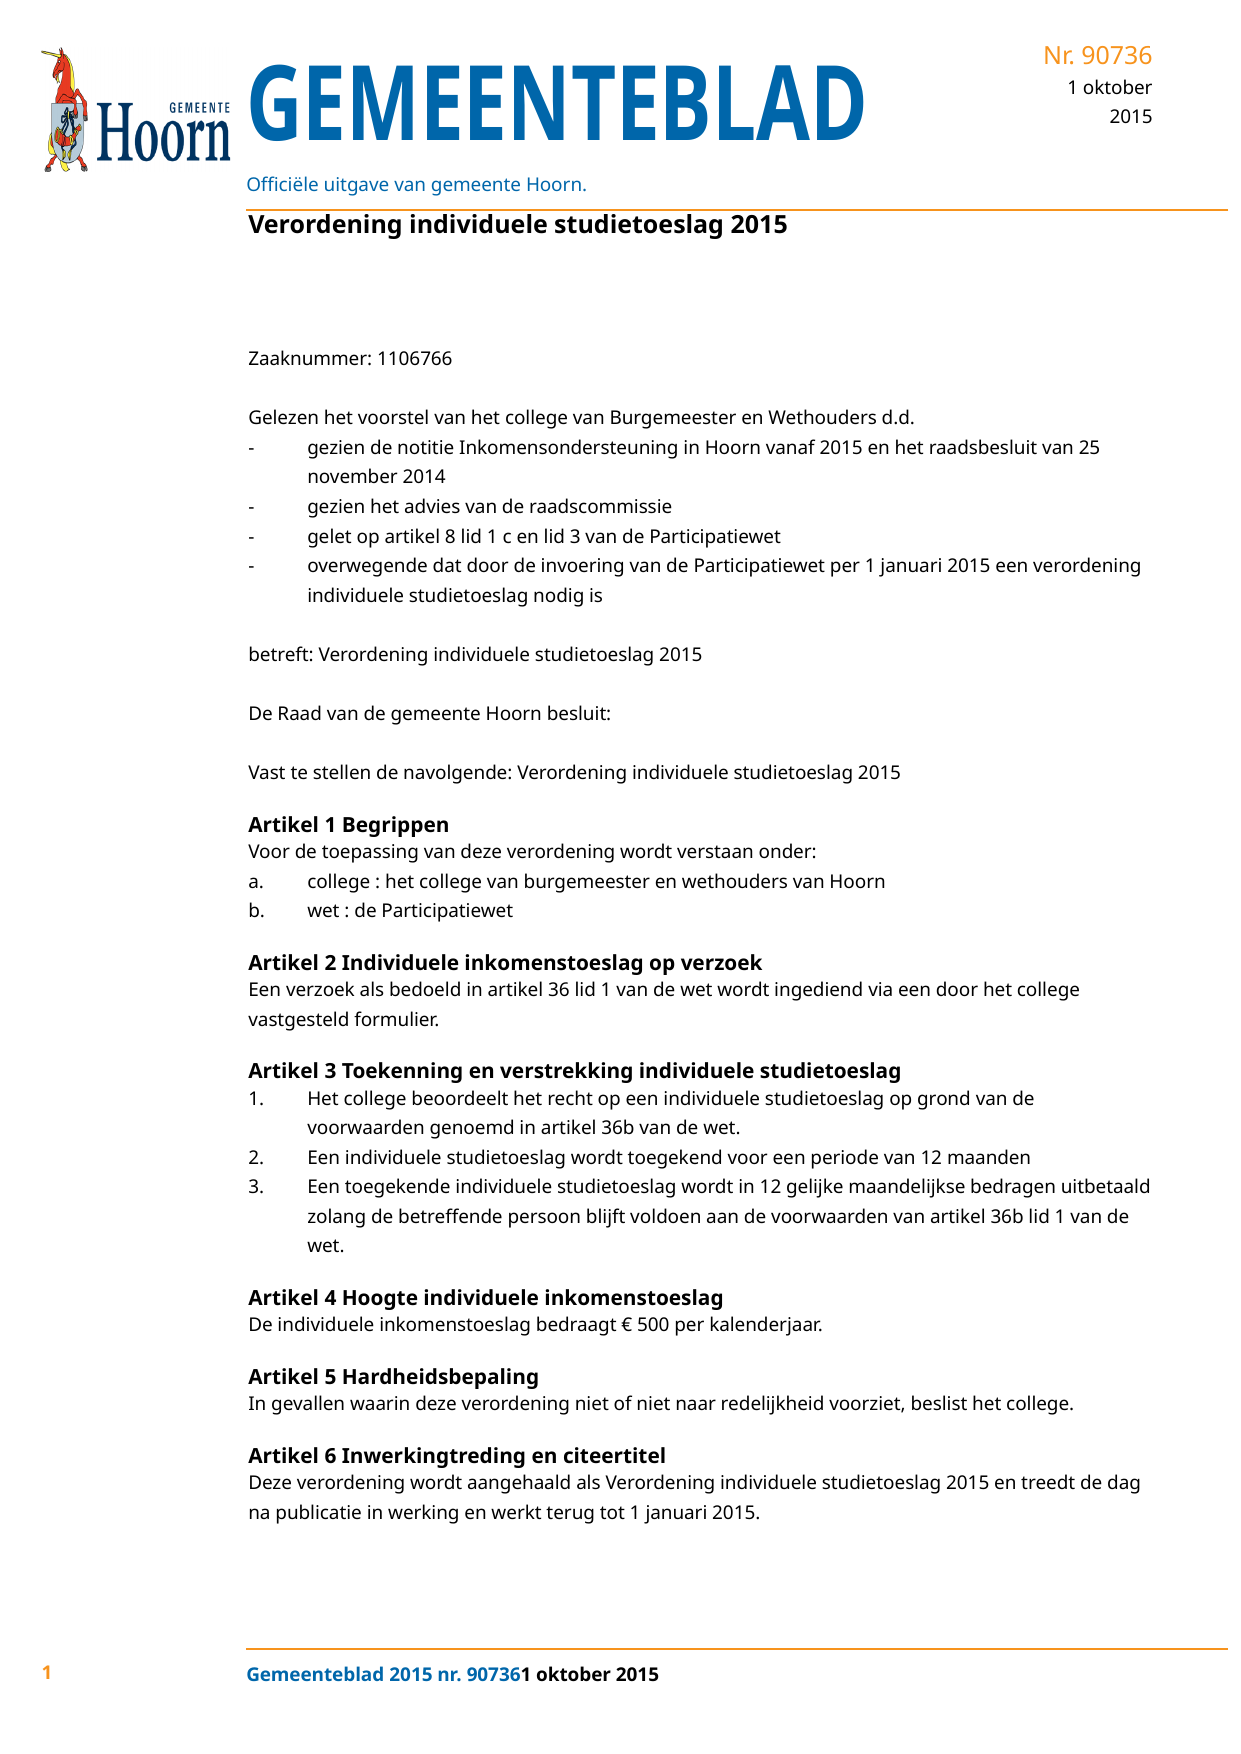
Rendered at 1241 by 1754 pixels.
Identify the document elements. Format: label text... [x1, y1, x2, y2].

text Zaaknummer: 1106766 [248, 345, 1152, 371]
list overwegende dat door de invoering van de Participatiewet per 1 januari 2015 een verordening individuele studietoeslag nodig is [248, 552, 1152, 608]
text Deze verordening wordt aangehaald als Verordening individuele studietoeslag 2015 en treedt de dag na publicatie in werking en werkt terug tot 1 januari 2015. [248, 1469, 1152, 1524]
list Een individuele studietoeslag wordt toegekend voor een periode van 12 maanden [248, 1144, 1152, 1170]
list college : het college van burgemeester en wethouders van Hoorn [248, 868, 1152, 894]
list Een toegekende individuele studietoeslag wordt in 12 gelijke maandelijkse bedragen uitbetaald zolang de betreffende persoon blijft voldoen aan de voorwaarden van artikel 36b lid 1 van de wet. [248, 1173, 1152, 1258]
list gelet op artikel 8 lid 1 c en lid 3 van de Participatiewet [248, 523, 1152, 548]
list gezien de notitie Inkomensondersteuning in Hoorn vanaf 2015 en het raadsbesluit van 25 november 2014 [248, 434, 1152, 489]
text Voor de toepassing van deze verordening wordt verstaan onder: [248, 838, 1152, 864]
picture [41, 47, 231, 172]
list gezien het advies van de raadscommissie [248, 493, 1152, 519]
text betreft: Verordening individuele studietoeslag 2015 [248, 641, 1152, 667]
text Artikel 5 Hardheidsbepaling [248, 1362, 1152, 1390]
text Vast te stellen de navolgende: Verordening individuele studietoeslag 2015 [248, 759, 1152, 785]
text Artikel 2 Individuele inkomenstoeslag op verzoek [248, 948, 1152, 976]
text Een verzoek als bedoeld in artikel 36 lid 1 van de wet wordt ingediend via een door het college vastgesteld formulier. [248, 976, 1152, 1032]
text Artikel 3 Toekenning en verstrekking individuele studietoeslag [248, 1056, 1152, 1085]
text Artikel 4 Hoogte individuele inkomenstoeslag [248, 1283, 1152, 1312]
text De individuele inkomenstoeslag bedraagt € 500 per kalenderjaar. [248, 1312, 1152, 1337]
text Artikel 6 Inwerkingtreding en citeertitel [248, 1441, 1152, 1469]
text Gelezen het voorstel van het college van Burgemeester en Wethouders d.d. [248, 404, 1152, 430]
text In gevallen waarin deze verordening niet of niet naar redelijkheid voorziet, beslist het college. [248, 1390, 1152, 1416]
text Verordening individuele studietoeslag 2015 [248, 211, 1152, 241]
list Het college beoordeelt het recht op een individuele studietoeslag op grond van de voorwaarden genoemd in artikel 36b van de wet. [248, 1085, 1152, 1140]
list wet : de Participatiewet [248, 897, 1152, 923]
text De Raad van de gemeente Hoorn besluit: [248, 700, 1152, 726]
text Artikel 1 Begrippen [248, 810, 1152, 838]
